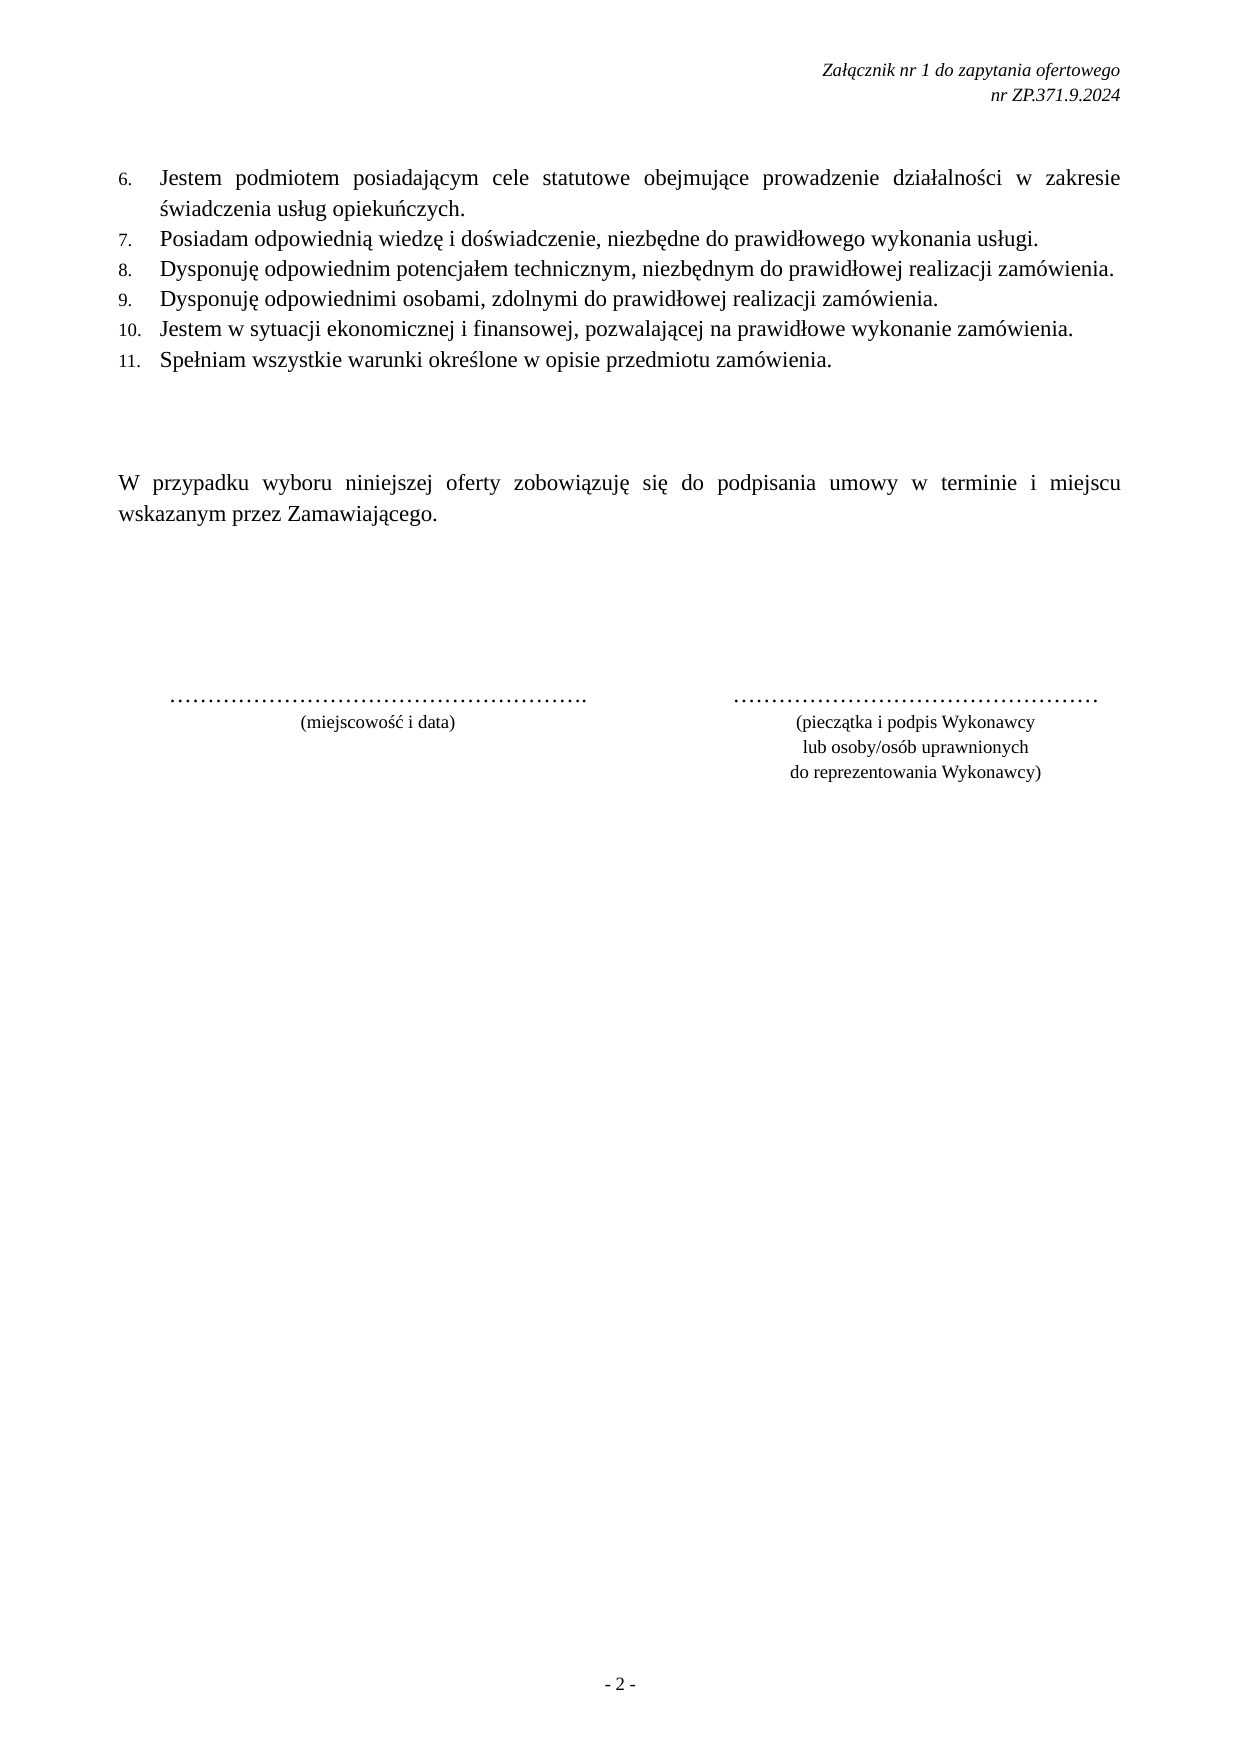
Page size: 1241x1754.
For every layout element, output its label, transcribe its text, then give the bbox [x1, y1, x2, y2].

list Dysponuję odpowiednim potencjałem technicznym, niezbędnym do prawidłowej realizacji zamówienia. [118, 255, 1122, 281]
list Spełniam wszystkie warunki określone w opisie przedmiotu zamówienia. [118, 346, 1122, 372]
list Posiadam odpowiednią wiedzę i doświadczenie, niezbędne do prawidłowego wykonania usługi. [118, 225, 1122, 251]
table_header ………………………………………………. [118, 681, 638, 711]
table_header [638, 681, 709, 711]
table_cell (pieczątka i podpis Wykonawcy lub osoby/osób uprawnionych do reprezentowania Wykonawcy) [709, 711, 1122, 786]
text W przypadku wyboru niniejszej oferty zobowiązuję się do podpisania umowy w terminie i miejscu wskazanym przez Zamawiającego. [118, 469, 1122, 526]
table_header ………………………………………… [709, 681, 1122, 711]
table_cell [638, 711, 709, 786]
list Jestem podmiotem posiadającym cele statutowe obejmujące prowadzenie działalności w zakresie świadczenia usług opiekuńczych. [118, 164, 1122, 221]
table_cell (miejscowość i data) [118, 711, 638, 786]
list Dysponuję odpowiednimi osobami, zdolnymi do prawidłowej realizacji zamówienia. [118, 285, 1122, 312]
list Jestem w sytuacji ekonomicznej i finansowej, pozwalającej na prawidłowe wykonanie zamówienia. [118, 316, 1122, 342]
